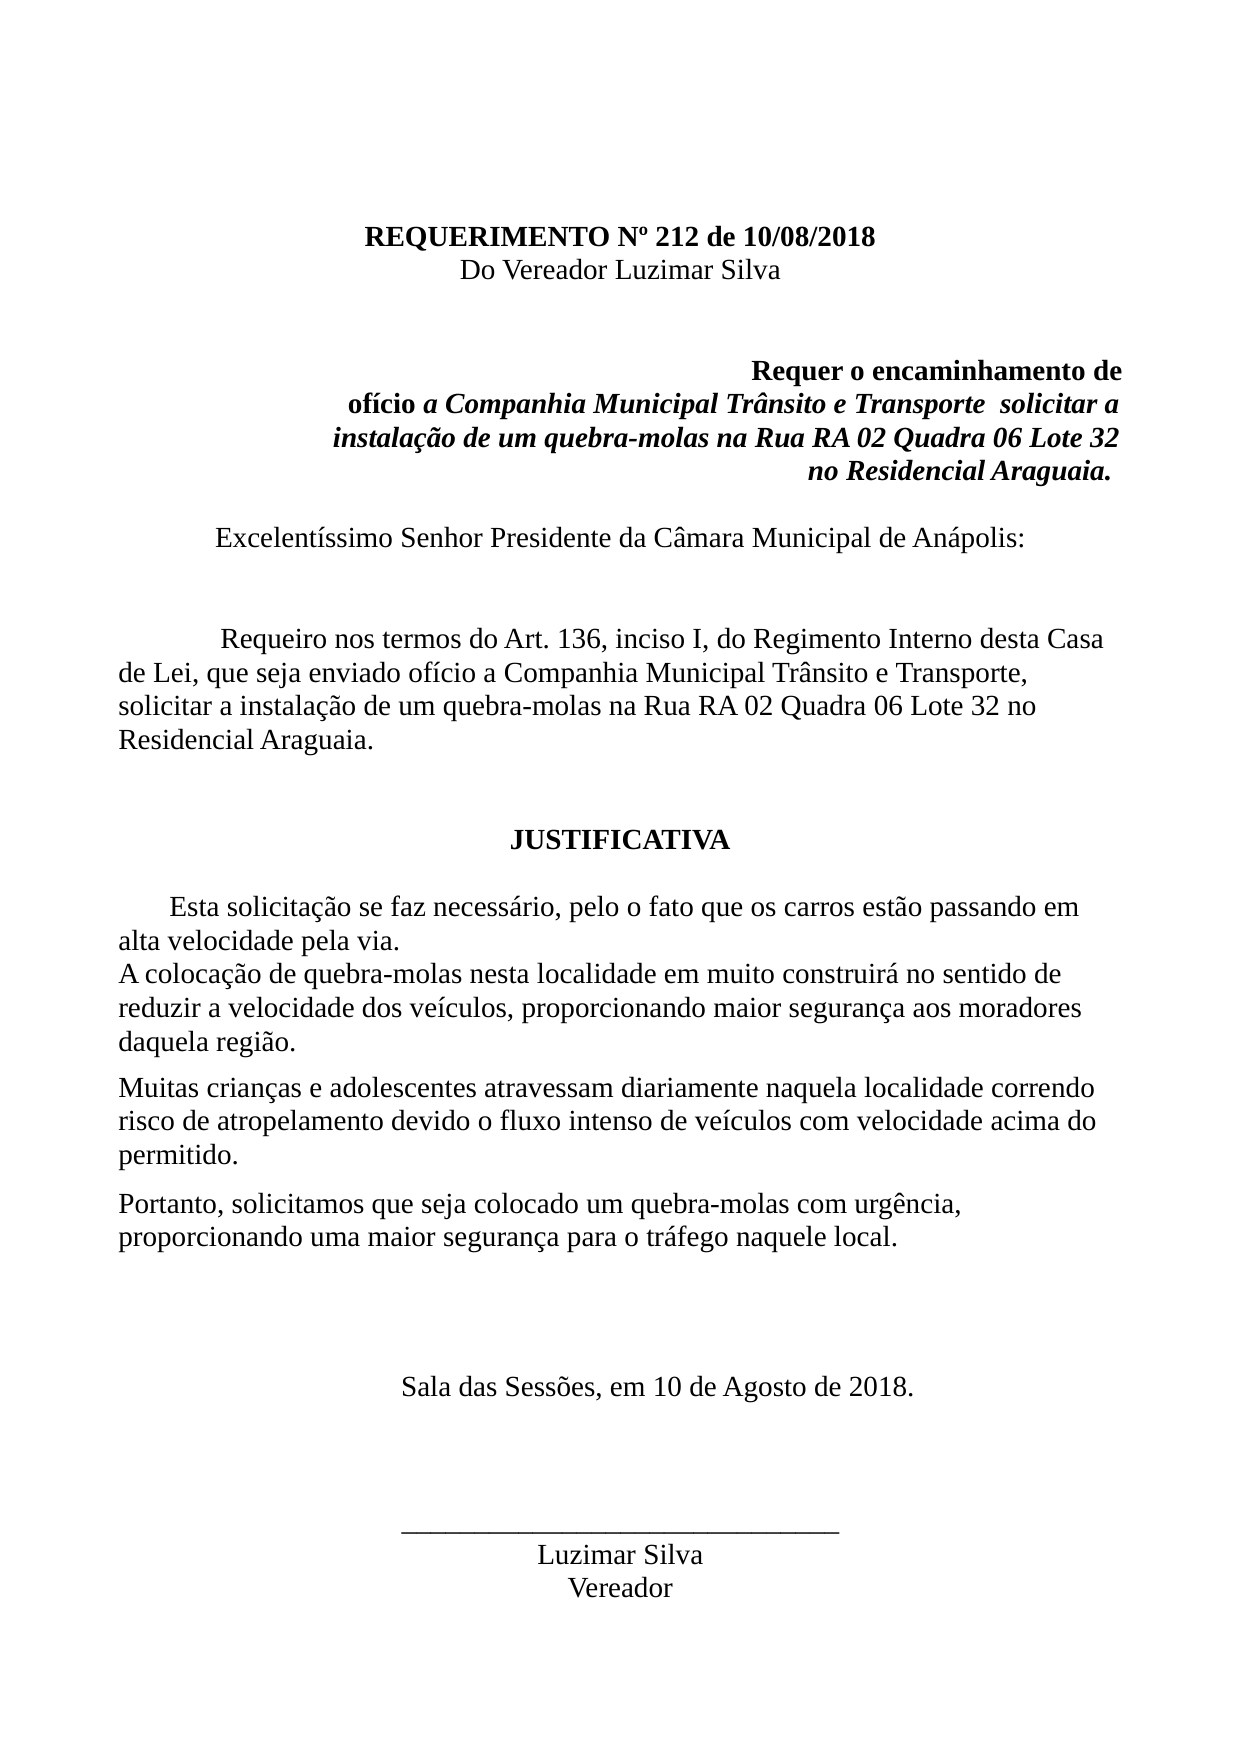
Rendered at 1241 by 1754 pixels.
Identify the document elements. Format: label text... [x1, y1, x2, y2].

text Portanto, solicitamos que seja colocado um quebra-molas com urgência, proporcionando uma maior segurança para o tráfego naquele local. [118, 1186, 1122, 1253]
text Luzimar Silva [118, 1537, 1122, 1571]
text Vereador [118, 1571, 1122, 1604]
list Sala das Sessões, em 10 de Agosto de 2018. [156, 1369, 1122, 1403]
text ______________________________ [118, 1503, 1122, 1537]
text de Lei, que seja enviado ofício a Companhia Municipal Trânsito e Transporte, solicitar a instalação de um quebra-molas na Rua RA 02 Quadra 06 Lote 32 no Residencial Araguaia. [118, 655, 1122, 755]
text Esta solicitação se faz necessário, pelo o fato que os carros estão passando em alta velocidade pela via. [118, 889, 1122, 957]
text A colocação de quebra-molas nesta localidade em muito construirá no sentido de reduzir a velocidade dos veículos, proporcionando maior segurança aos moradores daquela região. [118, 957, 1122, 1057]
text Requeiro nos termos do Art. 136, inciso I, do Regimento Interno desta Casa [118, 621, 1122, 655]
text Muitas crianças e adolescentes atravessam diariamente naquela localidade correndo risco de atropelamento devido o fluxo intenso de veículos com velocidade acima do permitido. [118, 1070, 1122, 1170]
text Excelentíssimo Senhor Presidente da Câmara Municipal de Anápolis: [118, 521, 1122, 554]
text REQUERIMENTO Nº 212 de 10/08/2018 [118, 219, 1122, 252]
text Requer o encaminhamento de ofício a Companhia Municipal Trânsito e Transporte solicitar a instalação de um quebra-molas na Rua RA 02 Quadra 06 Lote 32 no Residencial Araguaia. [307, 353, 1122, 487]
text JUSTIFICATIVA [118, 822, 1122, 856]
text Do Vereador Luzimar Silva [118, 252, 1122, 286]
